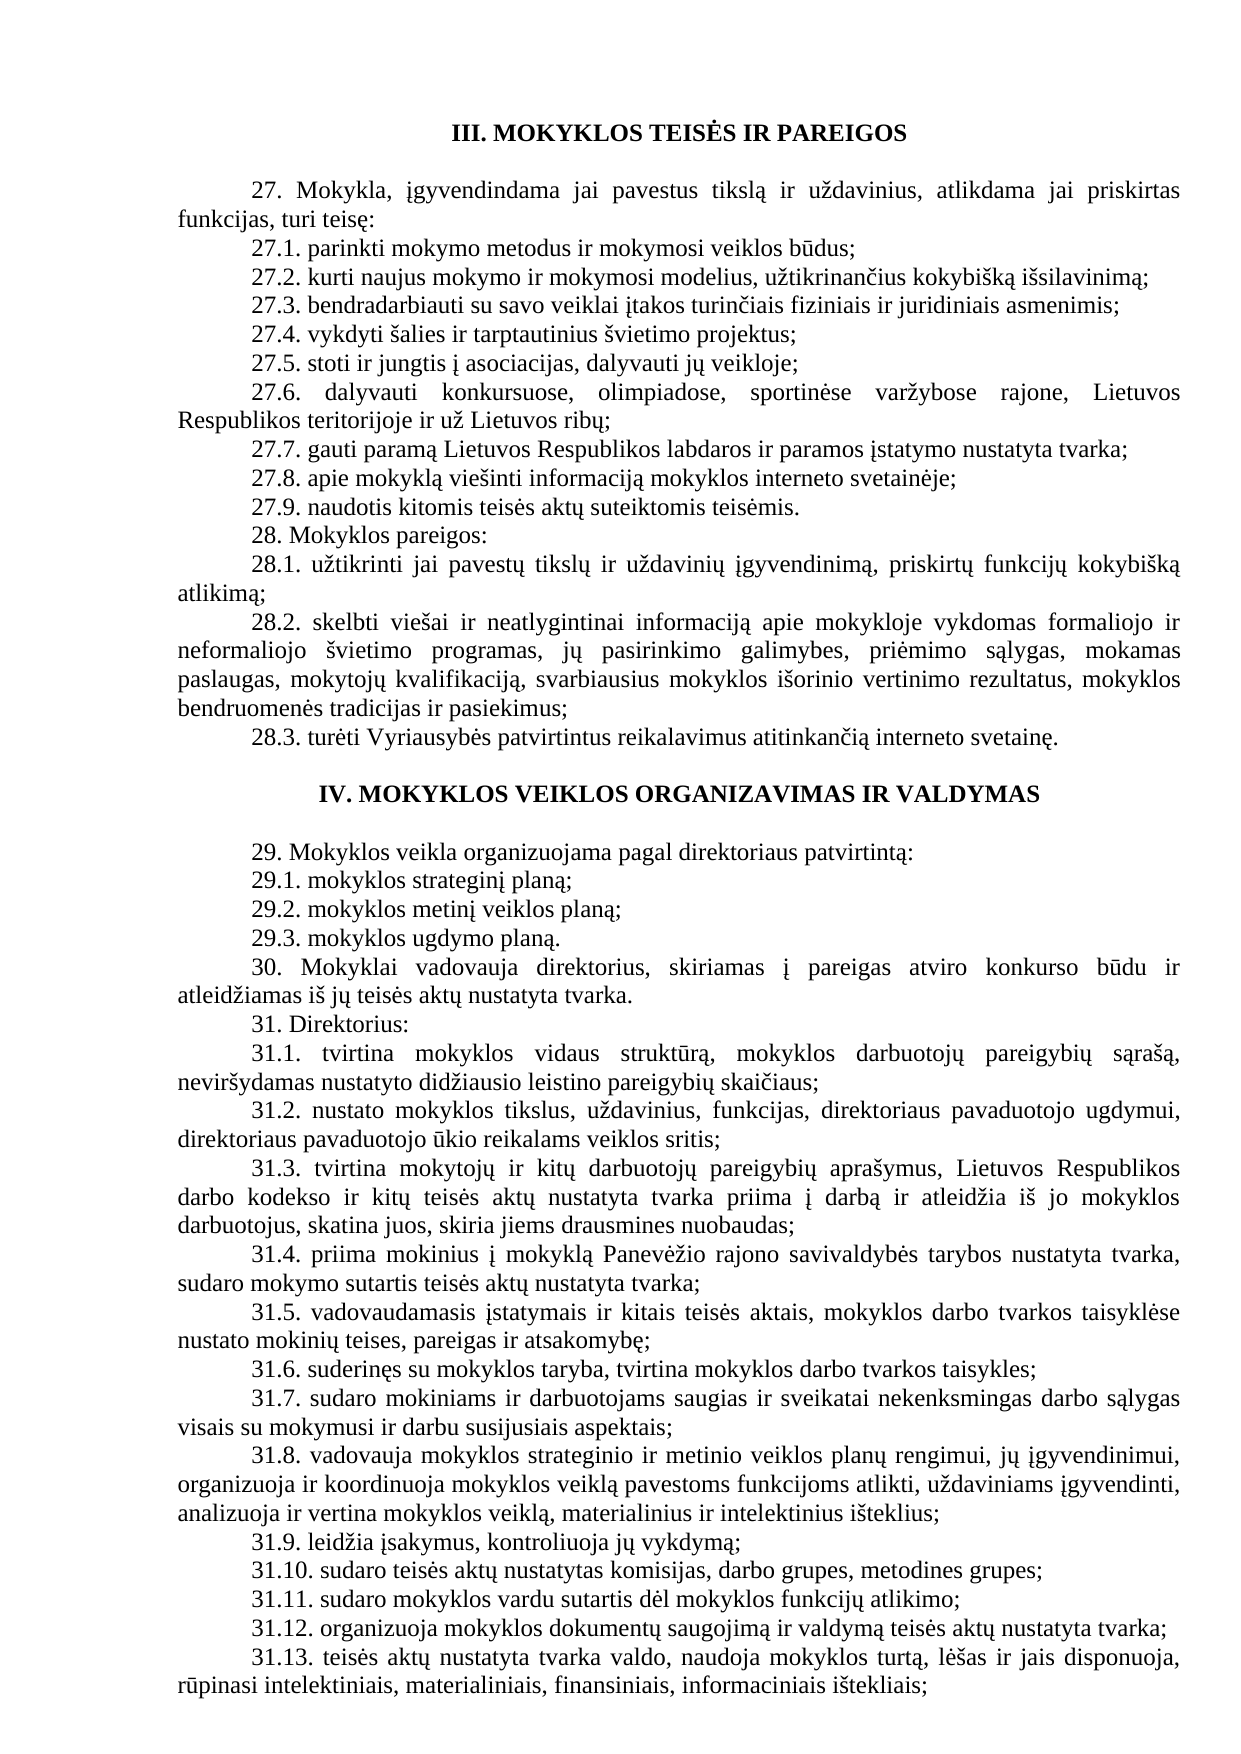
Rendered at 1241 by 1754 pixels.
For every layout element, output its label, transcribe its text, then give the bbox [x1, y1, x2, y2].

text 31.3. tvirtina mokytojų ir kitų darbuotojų pareigybių aprašymus, Lietuvos Respublikos darbo kodekso ir kitų teisės aktų nustatyta tvarka priima į darbą ir atleidžia iš jo mokyklos darbuotojus, skatina juos, skiria jiems drausmines nuobaudas; [177, 1153, 1181, 1239]
text 27.6. dalyvauti konkursuose, olimpiadose, sportinėse varžybose rajone, Lietuvos Respublikos teritorijoje ir už Lietuvos ribų; [177, 377, 1181, 434]
text 27.2. kurti naujus mokymo ir mokymosi modelius, užtikrinančius kokybišką išsilavinimą; [177, 262, 1181, 291]
text 31.1. tvirtina mokyklos vidaus struktūrą, mokyklos darbuotojų pareigybių sąrašą, neviršydamas nustatyto didžiausio leistino pareigybių skaičiaus; [177, 1038, 1181, 1096]
text 29.2. mokyklos metinį veiklos planą; [177, 894, 1181, 923]
text 29.1. mokyklos strateginį planą; [177, 866, 1181, 894]
text 31.8. vadovauja mokyklos strateginio ir metinio veiklos planų rengimui, jų įgyvendinimui, organizuoja ir koordinuoja mokyklos veiklą pavestoms funkcijoms atlikti, uždaviniams įgyvendinti, analizuoja ir vertina mokyklos veiklą, materialinius ir intelektinius išteklius; [177, 1441, 1181, 1527]
text III. MOKYKLOS TEISĖS IR PAREIGOS [177, 118, 1181, 147]
text 30. Mokyklai vadovauja direktorius, skiriamas į pareigas atviro konkurso būdu ir atleidžiamas iš jų teisės aktų nustatyta tvarka. [177, 952, 1181, 1009]
text 28.2. skelbti viešai ir neatlygintinai informaciją apie mokykloje vykdomas formaliojo ir neformaliojo švietimo programas, jų pasirinkimo galimybes, priėmimo sąlygas, mokamas paslaugas, mokytojų kvalifikaciją, svarbiausius mokyklos išorinio vertinimo rezultatus, mokyklos bendruomenės tradicijas ir pasiekimus; [177, 607, 1181, 722]
text 27.9. naudotis kitomis teisės aktų suteiktomis teisėmis. [177, 492, 1181, 521]
text 27. Mokykla, įgyvendindama jai pavestus tikslą ir uždavinius, atlikdama jai priskirtas funkcijas, turi teisę: [177, 176, 1181, 233]
text 27.8. apie mokyklą viešinti informaciją mokyklos interneto svetainėje; [177, 463, 1181, 492]
text 31.10. sudaro teisės aktų nustatytas komisijas, darbo grupes, metodines grupes; [177, 1556, 1181, 1584]
text 31.6. suderinęs su mokyklos taryba, tvirtina mokyklos darbo tvarkos taisykles; [177, 1354, 1181, 1383]
text 28. Mokyklos pareigos: [177, 521, 1181, 549]
text 31.13. teisės aktų nustatyta tvarka valdo, naudoja mokyklos turtą, lėšas ir jais disponuoja, rūpinasi intelektiniais, materialiniais, finansiniais, informaciniais ištekliais; [177, 1642, 1181, 1699]
text 31.5. vadovaudamasis įstatymais ir kitais teisės aktais, mokyklos darbo tvarkos taisyklėse nustato mokinių teises, pareigas ir atsakomybę; [177, 1297, 1181, 1354]
text 27.3. bendradarbiauti su savo veiklai įtakos turinčiais fiziniais ir juridiniais asmenimis; [177, 291, 1181, 319]
text 27.5. stoti ir jungtis į asociacijas, dalyvauti jų veikloje; [177, 348, 1181, 377]
text 31.9. leidžia įsakymus, kontroliuoja jų vykdymą; [177, 1527, 1181, 1556]
text 31.2. nustato mokyklos tikslus, uždavinius, funkcijas, direktoriaus pavaduotojo ugdymui, direktoriaus pavaduotojo ūkio reikalams veiklos sritis; [177, 1096, 1181, 1153]
text 31.7. sudaro mokiniams ir darbuotojams saugias ir sveikatai nekenksmingas darbo sąlygas visais su mokymusi ir darbu susijusiais aspektais; [177, 1383, 1181, 1441]
text 31.11. sudaro mokyklos vardu sutartis dėl mokyklos funkcijų atlikimo; [177, 1584, 1181, 1613]
text 31.4. priima mokinius į mokyklą Panevėžio rajono savivaldybės tarybos nustatyta tvarka, sudaro mokymo sutartis teisės aktų nustatyta tvarka; [177, 1239, 1181, 1297]
text 31. Direktorius: [177, 1009, 1181, 1038]
text IV. MOKYKLOS VEIKLOS ORGANIZAVIMAS IR VALDYMAS [177, 779, 1181, 808]
text 28.3. turėti Vyriausybės patvirtintus reikalavimus atitinkančią interneto svetainę. [177, 722, 1181, 751]
text 29. Mokyklos veikla organizuojama pagal direktoriaus patvirtintą: [177, 837, 1181, 866]
text 27.4. vykdyti šalies ir tarptautinius švietimo projektus; [177, 319, 1181, 348]
text 27.7. gauti paramą Lietuvos Respublikos labdaros ir paramos įstatymo nustatyta tvarka; [177, 434, 1181, 463]
text 28.1. užtikrinti jai pavestų tikslų ir uždavinių įgyvendinimą, priskirtų funkcijų kokybišką atlikimą; [177, 549, 1181, 607]
text 31.12. organizuoja mokyklos dokumentų saugojimą ir valdymą teisės aktų nustatyta tvarka; [177, 1613, 1181, 1642]
text 29.3. mokyklos ugdymo planą. [177, 923, 1181, 952]
text 27.1. parinkti mokymo metodus ir mokymosi veiklos būdus; [177, 233, 1181, 262]
